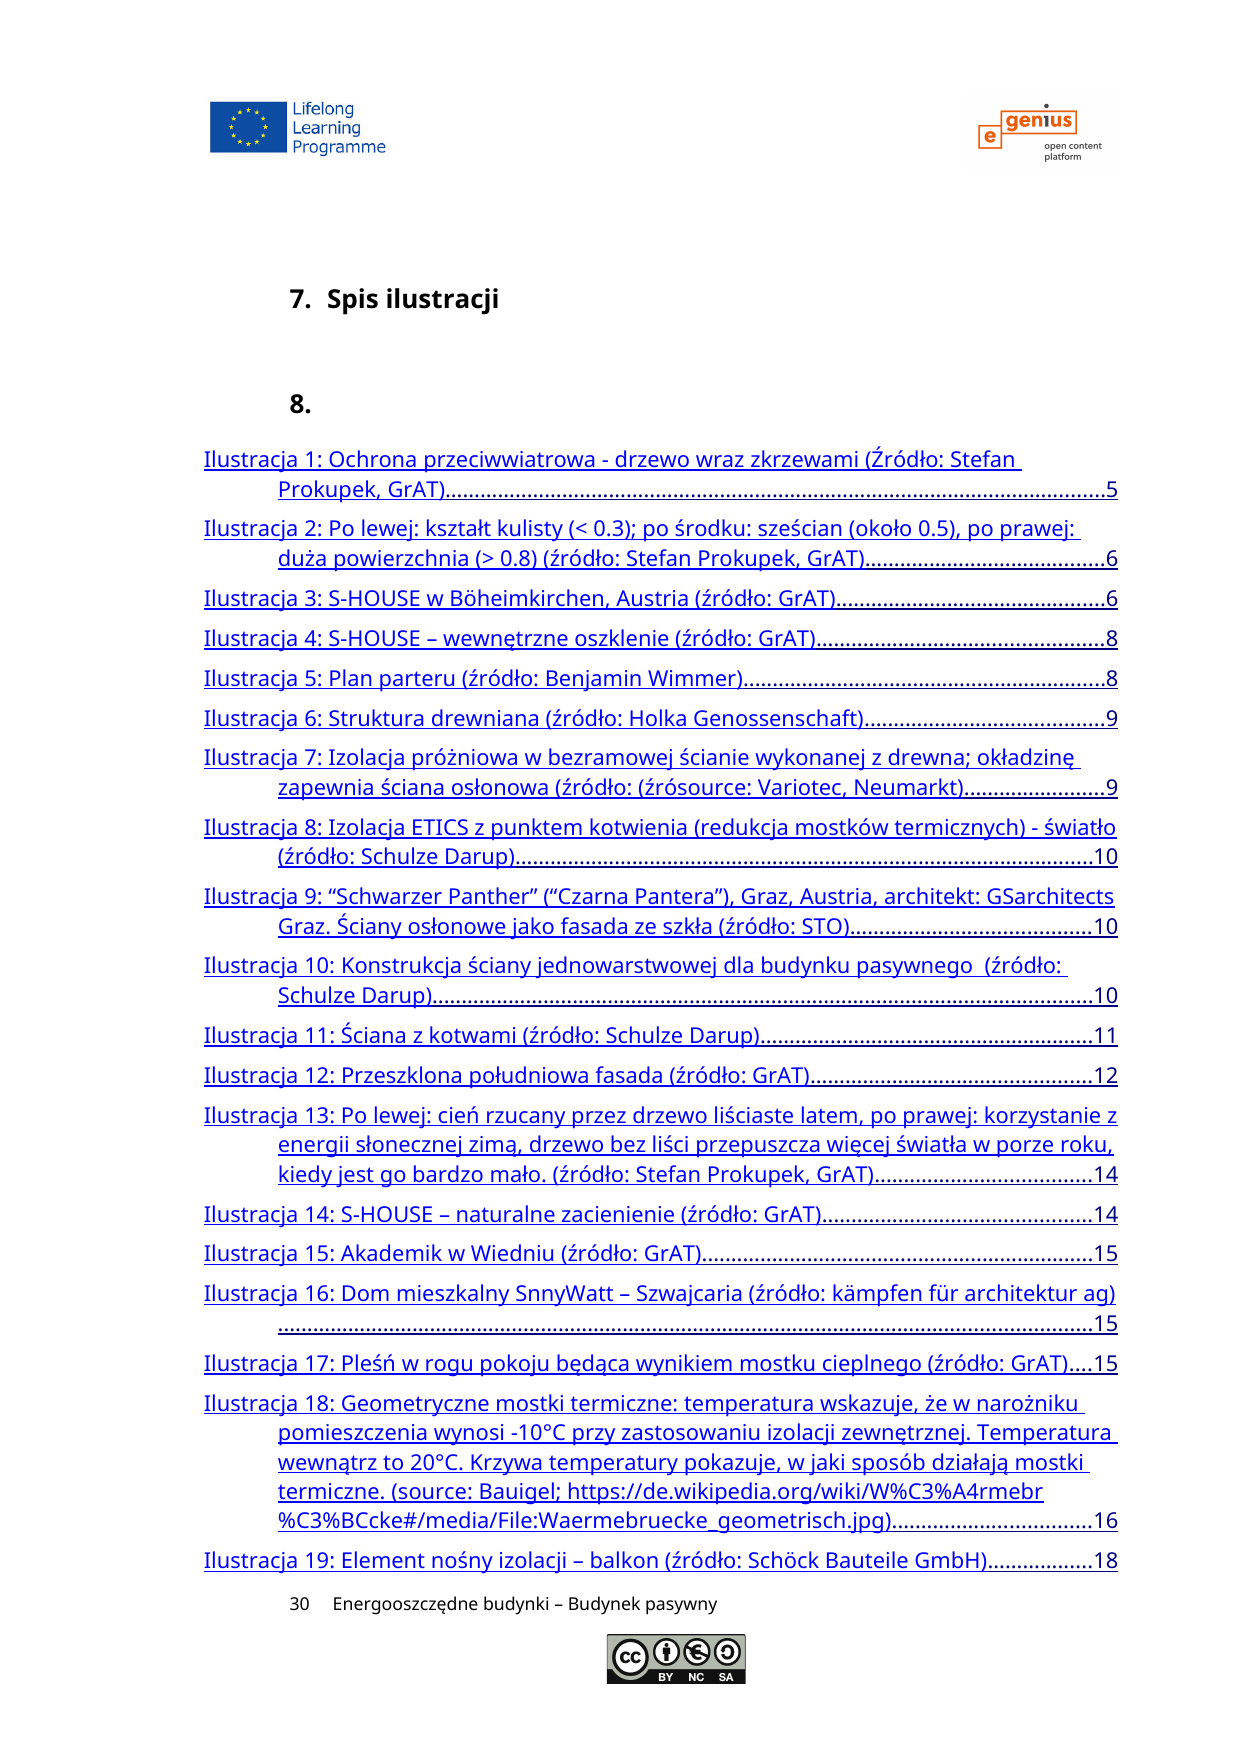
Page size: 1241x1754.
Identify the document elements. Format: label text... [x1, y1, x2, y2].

text Ilustracja 18: Geometryczne mostki termiczne: temperatura wskazuje, że w narożniku pomieszczenia wynosi -10°C przy zastosowaniu izolacji zewnętrznej. Temperatura wewnątrz to 20°C. Krzywa temperatury pokazuje, w jaki sposób działają mostki termiczne. (source: Bauigel; https://de.wikipedia.org/wiki/W%C3%A4rmebr%C3%BCcke#/media/File:Waermebruecke_geometrisch.jpg) 16 [204, 1387, 1119, 1535]
text Ilustracja 16: Dom mieszkalny SnnyWatt – Szwajcaria (źródło: kämpfen für architektur ag) 15 [204, 1278, 1119, 1337]
text Ilustracja 3: S-HOUSE w Böheimkirchen, Austria (źródło: GrAT) 6 [204, 583, 1119, 612]
text Ilustracja 17: Pleśń w rogu pokoju będąca wynikiem mostku cieplnego (źródło: GrAT) 15 [204, 1348, 1119, 1377]
text Ilustracja 1: Ochrona przeciwwiatrowa - drzewo wraz zkrzewami (Źródło: Stefan Prokupek, GrAT) 5 [204, 444, 1119, 503]
text Ilustracja 12: Przeszklona południowa fasada (źródło: GrAT) 12 [204, 1060, 1119, 1089]
text Ilustracja 7: Izolacja próżniowa w bezramowej ścianie wykonanej z drewna; okładzinę zapewnia ściana osłonowa (źródło: (źrósource: Variotec, Neumarkt) 9 [204, 742, 1119, 801]
text Ilustracja 9: “Schwarzer Panther” (“Czarna Pantera”), Graz, Austria, architekt: GSarchitects Graz. Ściany osłonowe jako fasada ze szkła (źródło: STO) 10 [204, 881, 1119, 940]
text Ilustracja 8: Izolacja ETICS z punktem kotwienia (redukcja mostków termicznych) - światło (źródło: Schulze Darup) 10 [204, 812, 1119, 871]
subtitle Spis ilustracji [289, 285, 1119, 314]
text Ilustracja 11: Ściana z kotwami (źródło: Schulze Darup) 11 [204, 1020, 1119, 1049]
text Ilustracja 14: S-HOUSE – naturalne zacienienie (źródło: GrAT) 14 [204, 1198, 1119, 1228]
text Ilustracja 13: Po lewej: cień rzucany przez drzewo liściaste latem, po prawej: korzystanie z energii słonecznej zimą, drzewo bez liści przepuszcza więcej światła w porze roku, kiedy jest go bardzo mało. (źródło: Stefan Prokupek, GrAT) 14 [204, 1099, 1119, 1188]
text Ilustracja 5: Plan parteru (źródło: Benjamin Wimmer) 8 [204, 662, 1119, 692]
text Ilustracja 2: Po lewej: kształt kulisty (< 0.3); po środku: sześcian (około 0.5), po prawej: duża powierzchnia (> 0.8) (źródło: Stefan Prokupek, GrAT) 6 [204, 513, 1119, 572]
text Ilustracja 10: Konstrukcja ściany jednowarstwowej dla budynku pasywnego (źródło: Schulze Darup) 10 [204, 950, 1119, 1009]
text Ilustracja 6: Struktura drewniana (źródło: Holka Genossenschaft) 9 [204, 702, 1119, 732]
text Ilustracja 15: Akademik w Wiedniu (źródło: GrAT) 15 [204, 1238, 1119, 1268]
text Ilustracja 19: Element nośny izolacji – balkon (źródło: Schöck Bauteile GmbH) 18 [204, 1545, 1119, 1575]
text Ilustracja 4: S-HOUSE – wewnętrzne oszklenie (źródło: GrAT) 8 [204, 623, 1119, 652]
